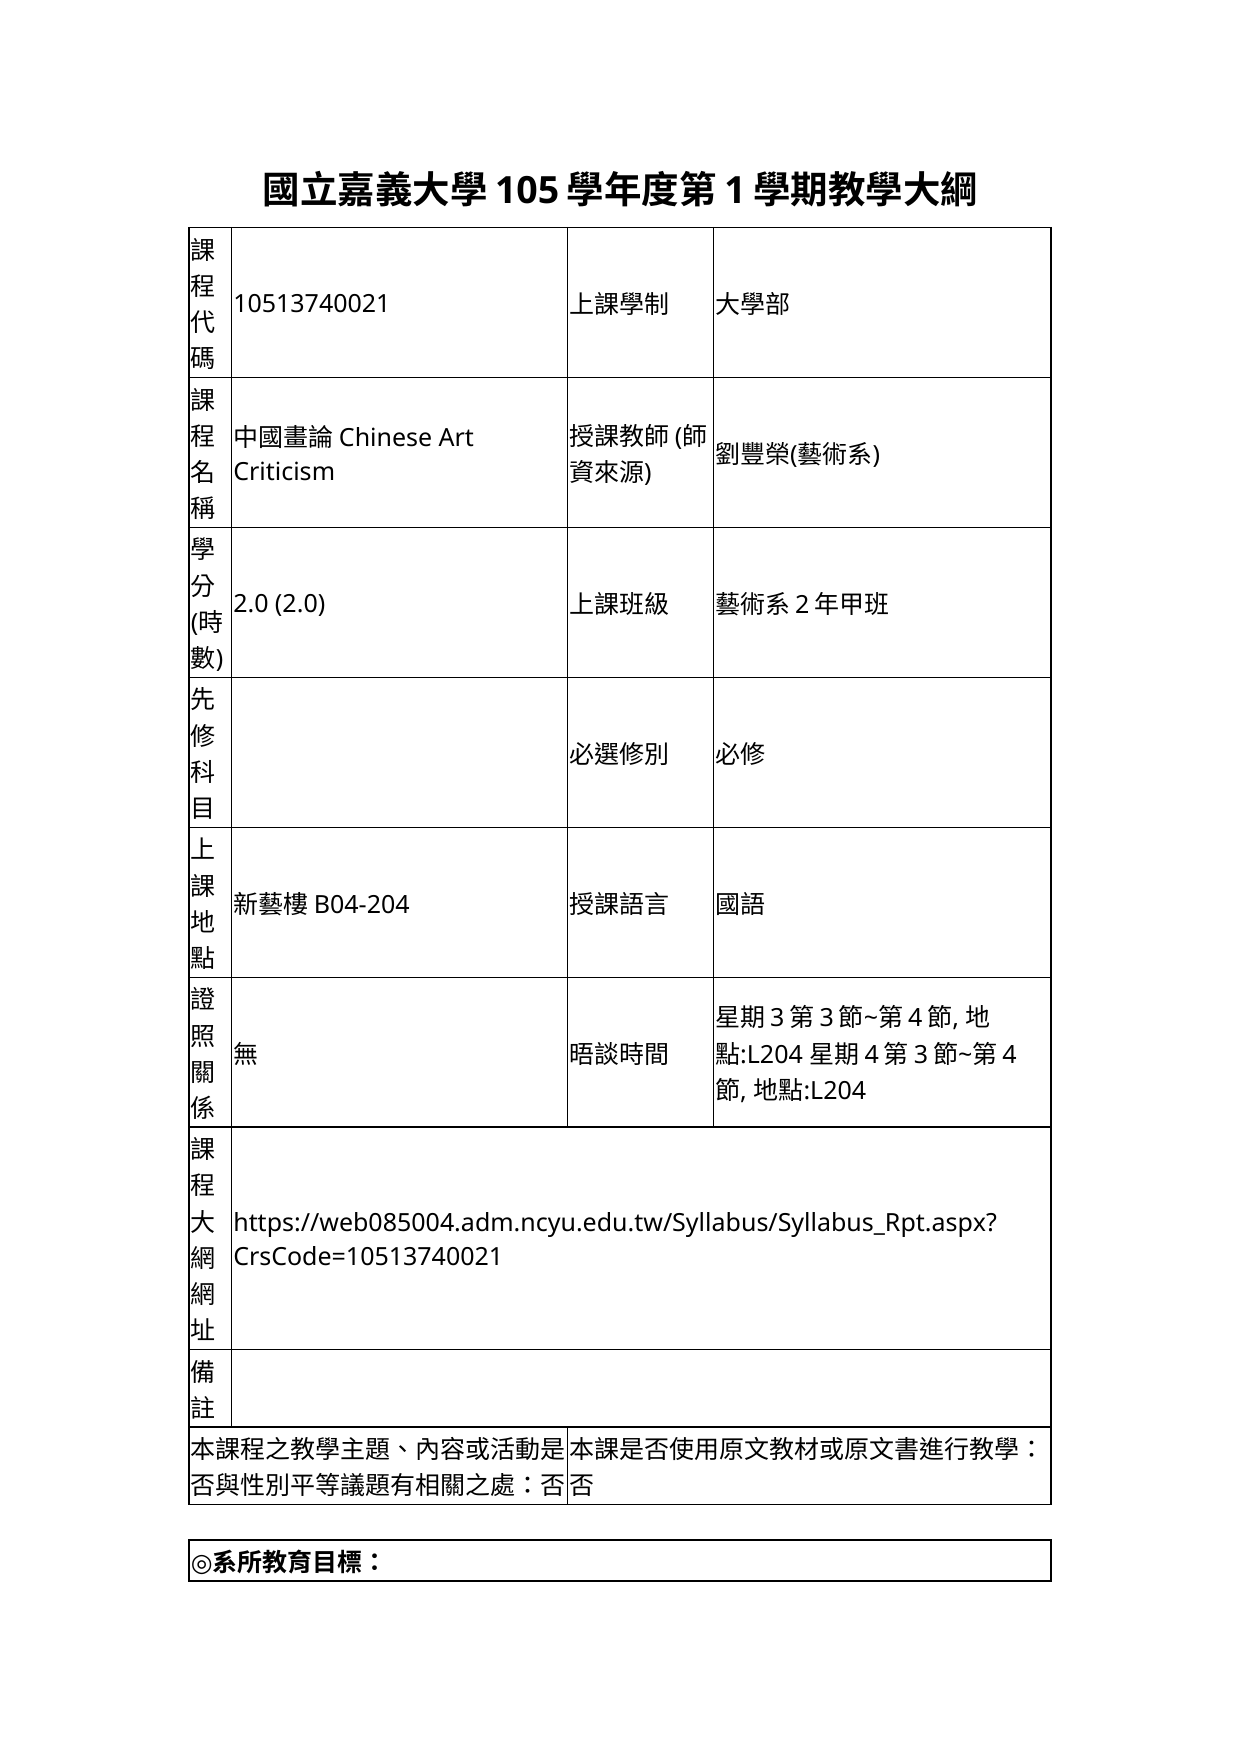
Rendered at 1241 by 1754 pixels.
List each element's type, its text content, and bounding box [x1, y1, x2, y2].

table_header [188, 225, 1053, 1584]
table_cell 課程大網網址 [190, 1128, 231, 1349]
table_cell 本課程之教學主題、內容或活動是否與性別平等議題有相關之處：否 [190, 1428, 567, 1503]
table_cell 藝術系2年甲班 [714, 528, 1050, 677]
table_cell 國語 [714, 828, 1050, 976]
table_cell 新藝樓 B04-204 [232, 828, 567, 976]
table_header 10513740021 [232, 228, 567, 377]
table_cell 備 註 [190, 1350, 231, 1426]
table_cell 授課教師 (師資來源) [568, 378, 713, 527]
table_cell 晤談時間 [568, 978, 713, 1126]
table_cell 2.0 (2.0) [232, 528, 567, 677]
table_cell [232, 1350, 1050, 1426]
table_cell 上課地點 [190, 828, 231, 976]
table_cell 必修 [714, 678, 1050, 826]
table_cell 學分(時數) [190, 528, 231, 677]
table_cell 課程名稱 [190, 378, 231, 527]
table_cell 證照關係 [190, 978, 231, 1126]
table_cell 星期3第3節~第4節, 地點:L204 星期4第3節~第4節, 地點:L204 [714, 978, 1050, 1126]
table_cell 必選修別 [568, 678, 713, 826]
table_header ◎系所教育目標： [190, 1541, 1050, 1580]
table_cell 本課是否使用原文教材或原文書進行教學：否 [568, 1428, 1050, 1503]
table_cell https://web085004.adm.ncyu.edu.tw/Syllabus/Syllabus_Rpt.aspx?CrsCode=10513740021 [232, 1128, 1050, 1349]
subtitle 國立嘉義大學105學年度第1學期教學大綱 [187, 160, 1053, 215]
table_cell 劉豐榮(藝術系) [714, 378, 1050, 527]
table_cell 授課語言 [568, 828, 713, 976]
table_cell [232, 678, 567, 826]
table_cell 上課班級 [568, 528, 713, 677]
table_header 大學部 [714, 228, 1050, 377]
table_header 課程代碼 [190, 228, 231, 377]
table_header 上課學制 [568, 228, 713, 377]
table_cell 無 [232, 978, 567, 1126]
table_cell 中國畫論 Chinese Art Criticism [232, 378, 567, 527]
table_cell 先修科目 [190, 678, 231, 826]
